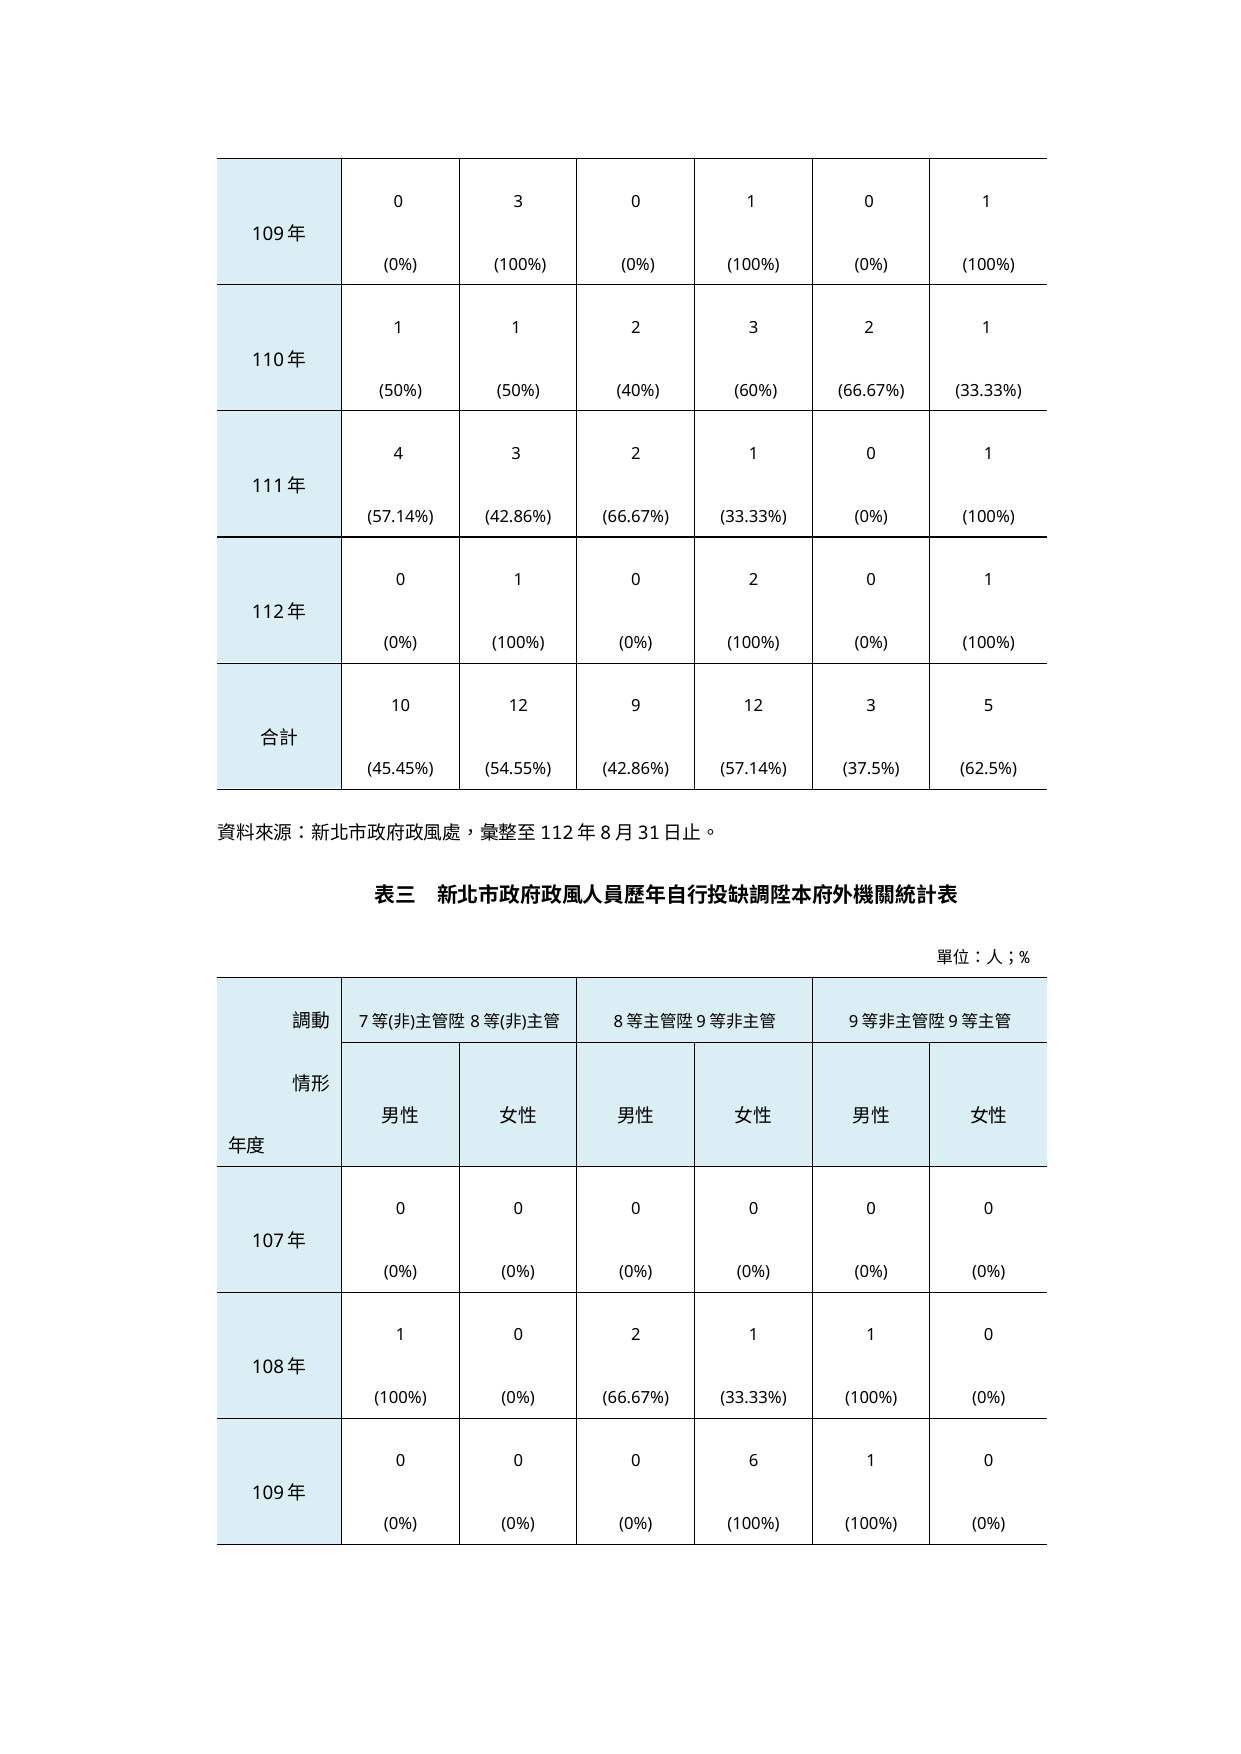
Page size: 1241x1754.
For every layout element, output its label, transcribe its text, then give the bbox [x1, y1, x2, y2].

table_cell 2 (66.67%) [577, 411, 694, 536]
table_cell 0 (0%) [813, 411, 929, 536]
table_cell 12 (54.55%) [460, 664, 576, 788]
table_cell 合計 [217, 664, 341, 788]
table_cell 1 (33.33%) [695, 411, 812, 536]
table_cell 111年 [217, 411, 341, 536]
table_cell 1 (100%) [930, 159, 1047, 284]
table_cell 0 (0%) [577, 538, 694, 662]
table_cell 3 (60%) [695, 285, 812, 410]
table_cell 0 (0%) [930, 1293, 1047, 1418]
table_cell 9 (42.86%) [577, 664, 694, 788]
table_cell 3 (100%) [460, 159, 576, 284]
table_cell 109年 [217, 159, 341, 284]
table_cell 1 (100%) [695, 159, 812, 284]
table_cell 1 (33.33%) [695, 1293, 812, 1418]
text 資料來源：新北市政府政風處，彙整至112年8月31日止。 [217, 789, 1053, 852]
table_cell 0 (0%) [342, 538, 459, 662]
table_cell 0 (0%) [695, 1167, 812, 1292]
table_cell 10 (45.45%) [342, 664, 459, 788]
table_cell 2 (66.67%) [813, 285, 929, 410]
table_cell 0 (0%) [460, 1419, 576, 1544]
table_cell 12 (57.14%) [695, 664, 812, 788]
table_cell 1 (33.33%) [930, 285, 1047, 410]
table_cell 女性 [695, 1043, 812, 1166]
table_cell 0 (0%) [813, 538, 929, 662]
table_cell 女性 [930, 1043, 1047, 1166]
table_cell 108年 [217, 1293, 341, 1418]
table_cell 6 (100%) [695, 1419, 812, 1544]
table_cell 0 (0%) [930, 1419, 1047, 1544]
table_header 調動 情形 年度 [217, 978, 341, 1166]
table_cell 0 (0%) [577, 159, 694, 284]
table_cell 1 (100%) [813, 1419, 929, 1544]
table_cell 1 (100%) [460, 538, 576, 662]
table_cell 0 (0%) [460, 1293, 576, 1418]
table_cell 1 (100%) [813, 1293, 929, 1418]
table_cell 0 (0%) [930, 1167, 1047, 1292]
table_cell 2 (40%) [577, 285, 694, 410]
table_cell 女性 [460, 1043, 576, 1166]
table_header 9等非主管陞9等主管 [813, 978, 1047, 1042]
table_cell 0 (0%) [342, 1167, 459, 1292]
table_cell 0 (0%) [342, 159, 459, 284]
table_header 7等(非)主管陞8等(非)主管 [342, 978, 576, 1042]
table_cell 1 (100%) [342, 1293, 459, 1418]
table_cell 1 (50%) [460, 285, 576, 410]
table_cell 1 (50%) [342, 285, 459, 410]
table_cell 112年 [217, 538, 341, 662]
table_cell 2 (66.67%) [577, 1293, 694, 1418]
table_cell 3 (37.5%) [813, 664, 929, 788]
table_cell 5 (62.5%) [930, 664, 1047, 788]
table_cell 1 (100%) [930, 538, 1047, 662]
table_cell 0 (0%) [813, 159, 929, 284]
table_cell 109年 [217, 1419, 341, 1544]
table_cell 110年 [217, 285, 341, 410]
table_cell 3 (42.86%) [460, 411, 576, 536]
table_cell 0 (0%) [577, 1167, 694, 1292]
table_cell 男性 [577, 1043, 694, 1166]
table_cell 4 (57.14%) [342, 411, 459, 536]
table_cell 0 (0%) [460, 1167, 576, 1292]
table_header 8等主管陞9等非主管 [577, 978, 812, 1042]
table_cell 0 (0%) [342, 1419, 459, 1544]
table_cell 男性 [813, 1043, 929, 1166]
table_cell 2 (100%) [695, 538, 812, 662]
table_cell 男性 [342, 1043, 459, 1166]
text 單位：人；% [187, 914, 1029, 977]
text 表三 新北市政府政風人員歷年自行投缺調陞本府外機關統計表 [237, 852, 1053, 914]
table_cell 0 (0%) [577, 1419, 694, 1544]
table_cell 1 (100%) [930, 411, 1047, 536]
table_cell 107年 [217, 1167, 341, 1292]
table_cell 0 (0%) [813, 1167, 929, 1292]
